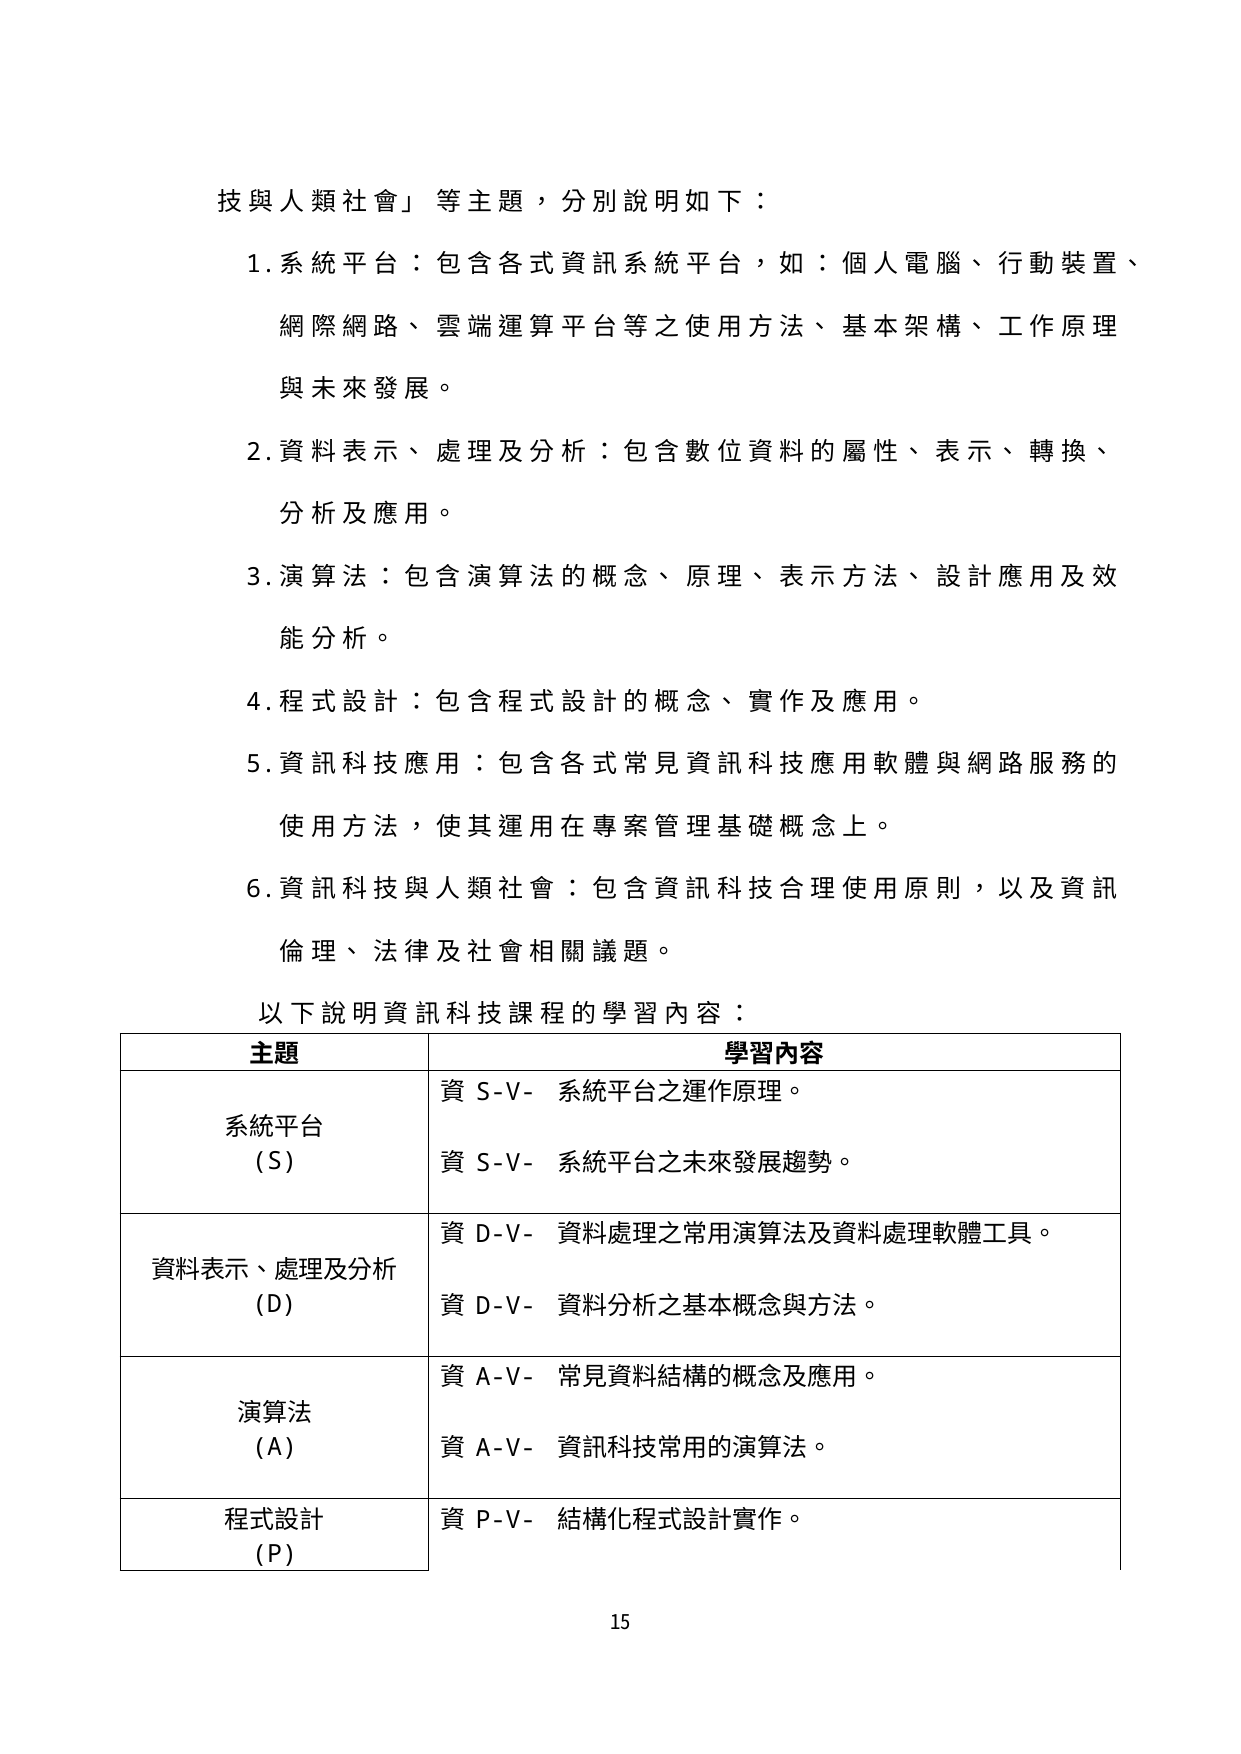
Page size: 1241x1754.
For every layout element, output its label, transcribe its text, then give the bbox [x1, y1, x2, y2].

table_cell 程式設計 (P) [121, 1499, 428, 1569]
table_cell 資S-V-2 [429, 1141, 546, 1213]
text 2.資料表示、處理及分析：包含數位資料的屬性、表示、轉換、分析及應用。 [238, 408, 1120, 533]
table_cell 資A-V-1 [429, 1357, 546, 1427]
table_header 主題 [121, 1034, 428, 1070]
table_cell 系統平台 (S) [121, 1071, 428, 1213]
table_cell 常見資料結構的概念及應用。 [546, 1357, 1120, 1427]
table_cell 系統平台之未來發展趨勢。 [546, 1141, 1120, 1213]
table_cell 演算法 (A) [121, 1357, 428, 1498]
table_cell 資料處理之常用演算法及資料處理軟體工具。 [546, 1214, 1120, 1284]
text 5.資訊科技應用：包含各式常見資訊科技應用軟體與網路服務的使用方法，使其運用在專案管理基礎概念上。 [238, 720, 1120, 845]
table_cell 資A-V-2 [429, 1427, 546, 1498]
table_cell 資訊科技常用的演算法。 [546, 1427, 1120, 1498]
table_cell 資D-V-1 [429, 1214, 546, 1284]
text 6.資訊科技與人類社會：包含資訊科技合理使用原則，以及資訊倫理、法律及社會相關議題。 [238, 845, 1120, 970]
table_cell 資D-V-2 [429, 1284, 546, 1356]
table_cell 資料表示、處理及分析 (D) [121, 1214, 428, 1356]
table_cell 結構化程式設計實作。 [546, 1499, 1120, 1569]
text 1.系統平台：包含各式資訊系統平台，如：個人電腦、行動裝置、網際網路、雲端運算平台等之使用方法、基本架構、工作原理與未來發展。 [238, 220, 1120, 408]
text 以下說明資訊科技課程的學習內容： [123, 970, 1120, 1033]
text 技與人類社會」等主題，分別說明如下： [208, 158, 1120, 220]
table_header 學習內容 [429, 1034, 1120, 1070]
text 4.程式設計：包含程式設計的概念、實作及應用。 [238, 658, 1120, 720]
table_cell 資S-V-1 [429, 1071, 546, 1141]
text 3.演算法：包含演算法的概念、原理、表示方法、設計應用及效能分析。 [238, 533, 1120, 658]
table_cell 資料分析之基本概念與方法。 [546, 1284, 1120, 1356]
table_cell 資P-V-1 [429, 1499, 546, 1569]
table_cell 系統平台之運作原理。 [546, 1071, 1120, 1141]
